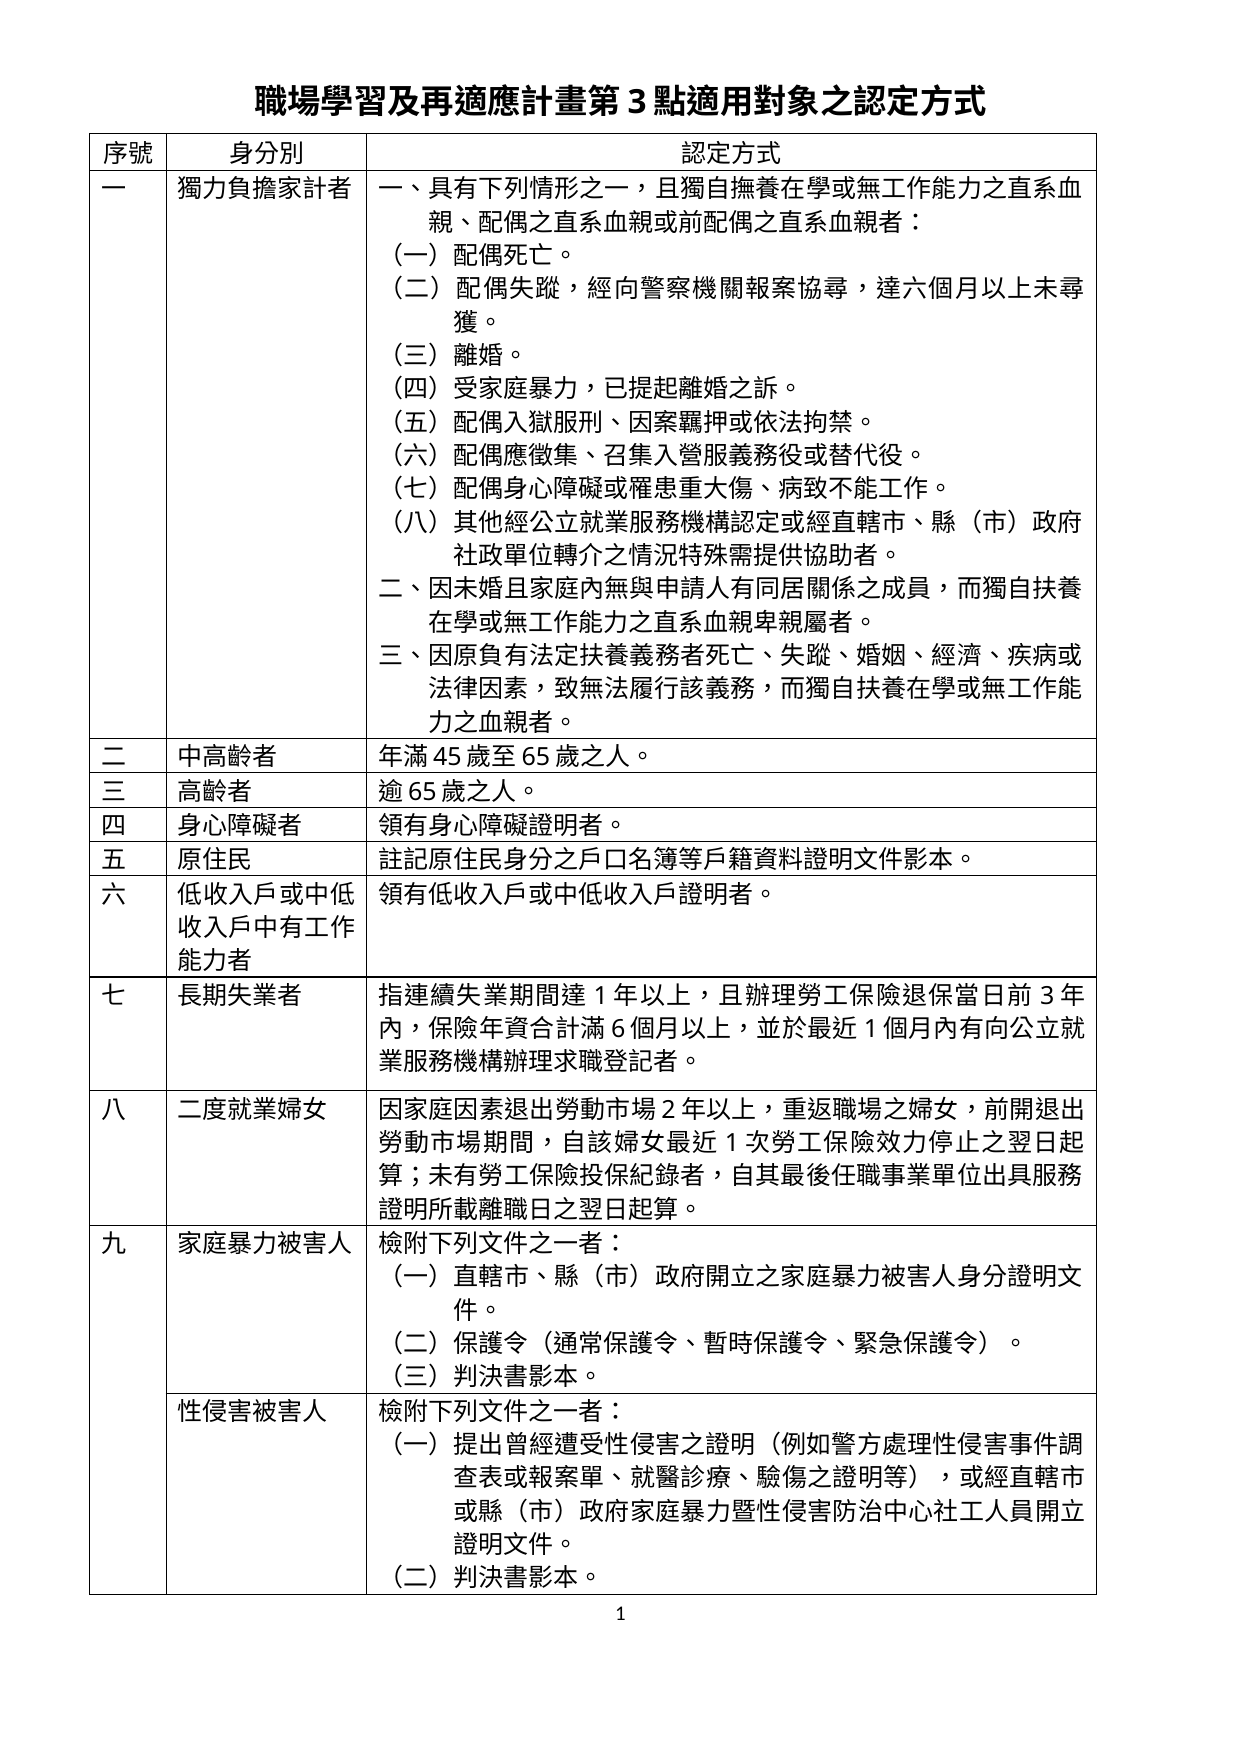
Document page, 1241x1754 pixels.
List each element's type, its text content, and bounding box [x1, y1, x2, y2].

table_cell 一、具有下列情形之一，且獨自撫養在學或無工作能力之直系血親、配偶之直系血親或前配偶之直系血親者： （一）配偶死亡。 （二）配偶失蹤，經向警察機關報案協尋，達六個月以上未尋獲。 （三）離婚。 （四）受家庭暴力，已提起離婚之訴。 （五）配偶入獄服刑、因案羈押或依法拘禁。 （六）配偶應徵集、召集入營服義務役或替代役。 （七）配偶身心障礙或罹患重大傷、病致不能工作。 （八）其他經公立就業服務機構認定或經直轄市、縣（市）政府社政單位轉介之情況特殊需提供協助者。 二、因未婚且家庭內無與申請人有同居關係之成員，而獨自扶養在學或無工作能力之直系血親卑親屬者。 三、因原負有法定扶養義務者死亡、失蹤、婚姻、經濟、疾病或法律因素，致無法履行該義務，而獨自扶養在學或無工作能力之血親者。 [367, 171, 1096, 738]
table_cell 因家庭因素退出勞動市場2年以上，重返職場之婦女，前開退出勞動市場期間，自該婦女最近1次勞工保險效力停止之翌日起算；未有勞工保險投保紀錄者，自其最後任職事業單位出具服務證明所載離職日之翌日起算。 [367, 1091, 1096, 1225]
table_cell 獨力負擔家計者 [167, 171, 366, 738]
table_cell 高齡者 [167, 773, 366, 807]
table_cell 低收入戶或中低收入戶中有工作能力者 [167, 876, 366, 976]
table_header 序號 [90, 134, 166, 170]
table_cell 逾65歲之人。 [367, 773, 1096, 807]
table_cell 領有低收入戶或中低收入戶證明者。 [367, 876, 1096, 976]
table_cell 年滿45歲至65歲之人。 [367, 739, 1096, 772]
table_cell 性侵害被害人 [167, 1394, 366, 1593]
table_cell 八 [90, 1091, 166, 1225]
table_cell 註記原住民身分之戶口名簿等戶籍資料證明文件影本。 [367, 842, 1096, 875]
table_cell 檢附下列文件之一者： （一）提出曾經遭受性侵害之證明（例如警方處理性侵害事件調查表或報案單、就醫診療、驗傷之證明等），或經直轄市或縣（市）政府家庭暴力暨性侵害防治中心社工人員開立證明文件。 （二）判決書影本。 [367, 1394, 1096, 1593]
table_cell 檢附下列文件之一者： （一）直轄市、縣（市）政府開立之家庭暴力被害人身分證明文件。 （二）保護令（通常保護令、暫時保護令、緊急保護令）。 （三）判決書影本。 [367, 1226, 1096, 1392]
table_cell 一 [90, 171, 166, 738]
table_header 認定方式 [367, 134, 1096, 170]
table_cell 中高齡者 [167, 739, 366, 772]
table_cell 二度就業婦女 [167, 1091, 366, 1225]
table_cell 領有身心障礙證明者。 [367, 808, 1096, 841]
table_cell 九 [90, 1226, 166, 1593]
table_cell 原住民 [167, 842, 366, 875]
table_cell 四 [90, 808, 166, 841]
table_cell 五 [90, 842, 166, 875]
table_cell 三 [90, 773, 166, 807]
table_cell 六 [90, 876, 166, 976]
table_cell 家庭暴力被害人 [167, 1226, 366, 1392]
table_header 身分別 [167, 134, 366, 170]
table_cell 指連續失業期間達1年以上，且辦理勞工保險退保當日前3年內，保險年資合計滿6個月以上，並於最近1個月內有向公立就業服務機構辦理求職登記者。 [367, 978, 1096, 1090]
table_cell 長期失業者 [167, 978, 366, 1090]
table_cell 身心障礙者 [167, 808, 366, 841]
table_cell 二 [90, 739, 166, 772]
table_cell 七 [90, 978, 166, 1090]
